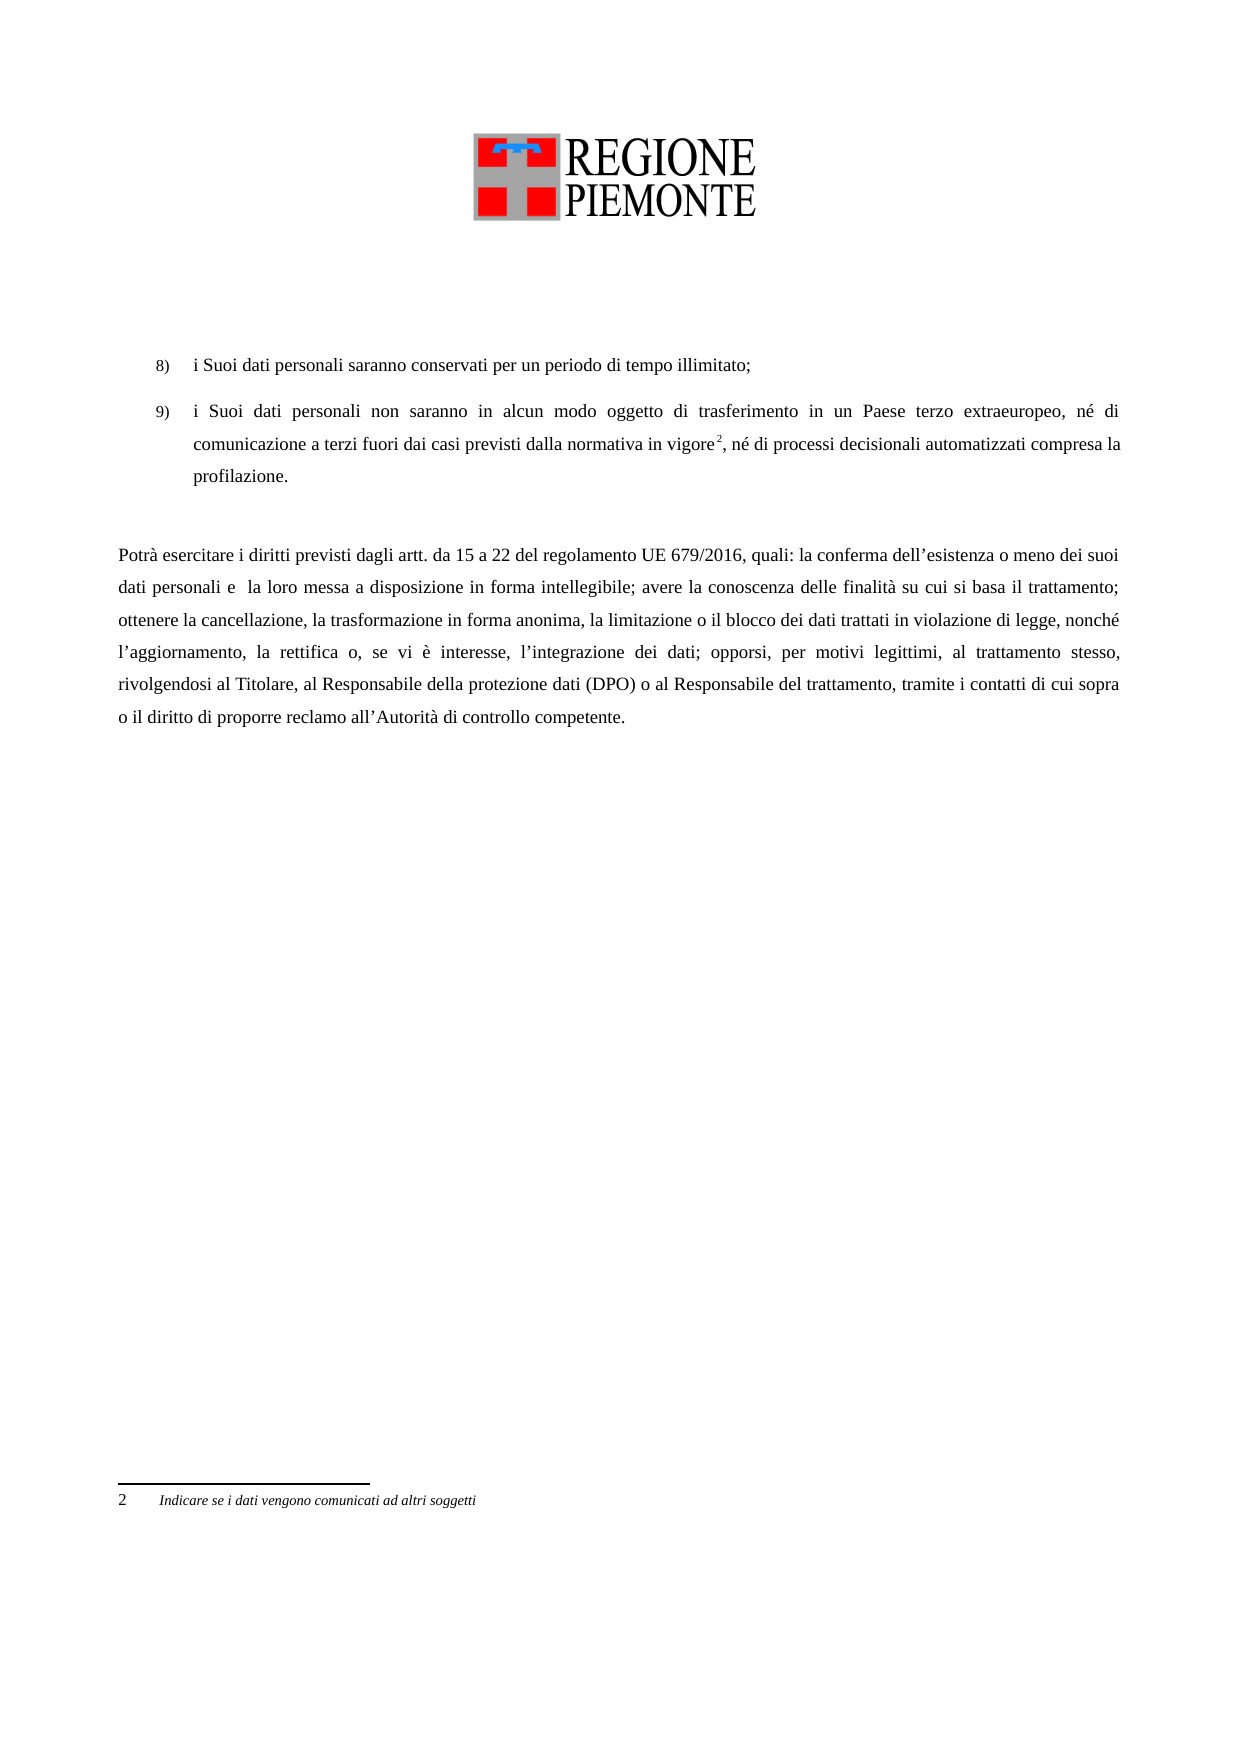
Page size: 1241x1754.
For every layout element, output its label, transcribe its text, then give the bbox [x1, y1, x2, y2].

picture [473, 133, 757, 221]
list i Suoi dati personali saranno conservati per un periodo di tempo illimitato; [156, 353, 1122, 375]
text Potrà esercitare i diritti previsti dagli artt. da 15 a 22 del regolamento UE 679/2016, quali: la conferma dell’esistenza o meno dei suoi dati personali e la loro messa a disposizione in forma intellegibile; avere la conoscenza delle finalità su cui si basa il trattamento; ottenere la cancellazione, la trasformazione in forma anonima, la limitazione o il blocco dei dati trattati in violazione di legge, nonché l’aggiornamento, la rettifica o, se vi è interesse, l’integrazione dei dati; opporsi, per motivi legittimi, al trattamento stesso, rivolgendosi al Titolare, al Responsabile della protezione dati (DPO) o al Responsabile del trattamento, tramite i contatti di cui sopra o il diritto di proporre reclamo all’Autorità di controllo competente. [118, 544, 1122, 727]
list i Suoi dati personali non saranno in alcun modo oggetto di trasferimento in un Paese terzo extraeuropeo, né di comunicazione a terzi fuori dai casi previsti dalla normativa in vigore, né di processi decisionali automatizzati compresa la profilazione. [156, 400, 1122, 487]
list Indicare se i dati vengono comunicati ad altri soggetti [118, 1490, 1122, 1509]
